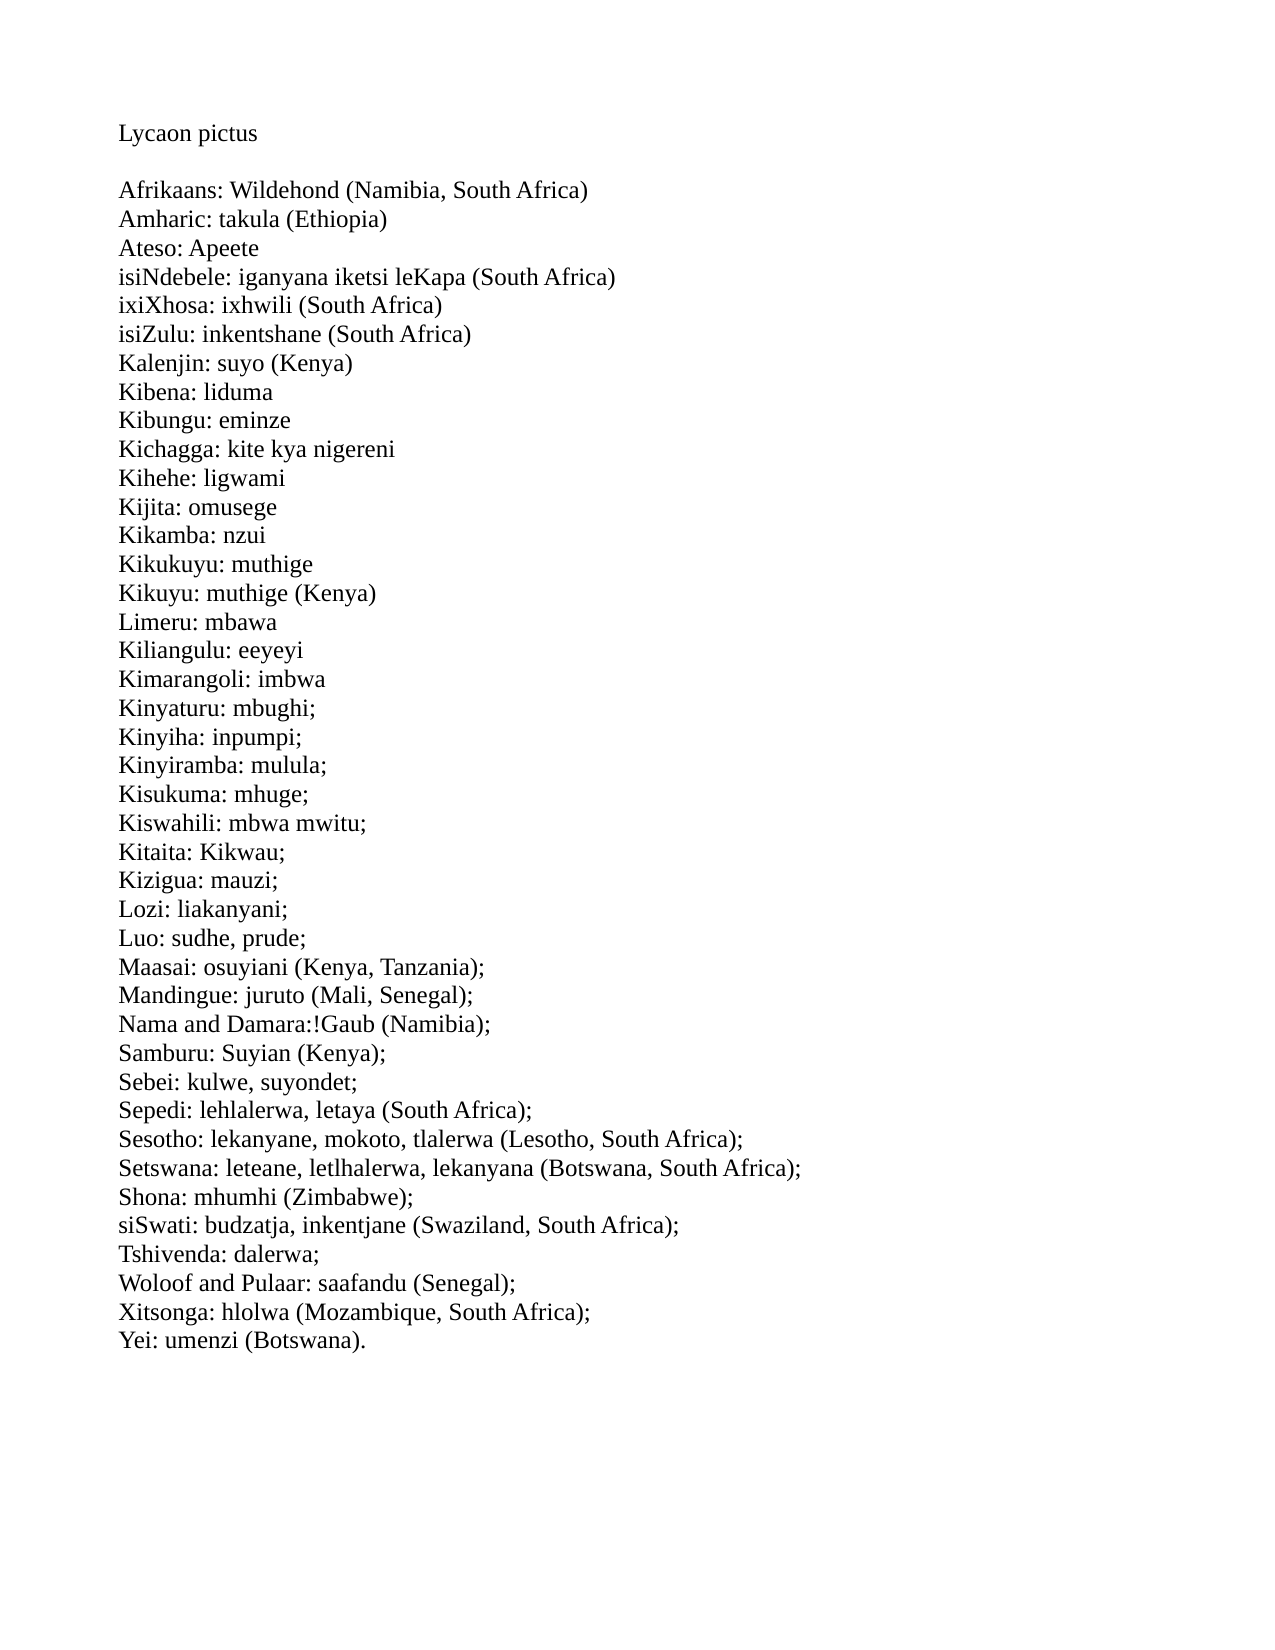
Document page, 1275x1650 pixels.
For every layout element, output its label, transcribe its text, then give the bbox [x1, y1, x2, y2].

text Nama and Damara:!Gaub (Namibia); [118, 1009, 1157, 1038]
text Kijita: omusege [118, 492, 1157, 521]
text Kalenjin: suyo (Kenya) [118, 348, 1157, 377]
text Kitaita: Kikwau; [118, 837, 1157, 866]
text Samburu: Suyian (Kenya); [118, 1038, 1157, 1067]
text Afrikaans: Wildehond (Namibia, South Africa) [118, 176, 1157, 204]
text Kibungu: eminze [118, 406, 1157, 434]
text Kinyaturu: mbughi; [118, 693, 1157, 722]
text Kizigua: mauzi; [118, 866, 1157, 894]
text Kichagga: kite kya nigereni [118, 434, 1157, 463]
text siSwati: budzatja, inkentjane (Swaziland, South Africa); [118, 1211, 1157, 1239]
text Shona: mhumhi (Zimbabwe); [118, 1182, 1157, 1211]
text Kisukuma: mhuge; [118, 779, 1157, 808]
text Kibena: liduma [118, 377, 1157, 406]
text Xitsonga: hlolwa (Mozambique, South Africa); [118, 1297, 1157, 1326]
text Kiswahili: mbwa mwitu; [118, 808, 1157, 837]
text Sesotho: lekanyane, mokoto, tlalerwa (Lesotho, South Africa); [118, 1124, 1157, 1153]
text ixiXhosa: ixhwili (South Africa) [118, 291, 1157, 319]
text Kinyiramba: mulula; [118, 751, 1157, 779]
text Kiliangulu: eeyeyi [118, 636, 1157, 664]
text Kinyiha: inpumpi; [118, 722, 1157, 751]
text Tshivenda: dalerwa; [118, 1239, 1157, 1268]
text Setswana: leteane, letlhalerwa, lekanyana (Botswana, South Africa); [118, 1153, 1157, 1182]
text Lozi: liakanyani; [118, 894, 1157, 923]
text Limeru: mbawa [118, 607, 1157, 636]
text Kimarangoli: imbwa [118, 664, 1157, 693]
text isiNdebele: iganyana iketsi leKapa (South Africa) [118, 262, 1157, 291]
text Woloof and Pulaar: saafandu (Senegal); [118, 1268, 1157, 1297]
text Lycaon pictus [118, 118, 1157, 147]
text Kikamba: nzui [118, 521, 1157, 549]
text Sebei: kulwe, suyondet; [118, 1067, 1157, 1096]
text Kikuyu: muthige (Kenya) [118, 578, 1157, 607]
text Kikukuyu: muthige [118, 549, 1157, 578]
text Maasai: osuyiani (Kenya, Tanzania); [118, 952, 1157, 981]
text Luo: sudhe, prude; [118, 923, 1157, 952]
text Mandingue: juruto (Mali, Senegal); [118, 981, 1157, 1009]
text Ateso: Apeete [118, 233, 1157, 262]
text Amharic: takula (Ethiopia) [118, 204, 1157, 233]
text Sepedi: lehlalerwa, letaya (South Africa); [118, 1096, 1157, 1124]
text Yei: umenzi (Botswana). [118, 1326, 1157, 1354]
text isiZulu: inkentshane (South Africa) [118, 319, 1157, 348]
text Kihehe: ligwami [118, 463, 1157, 492]
